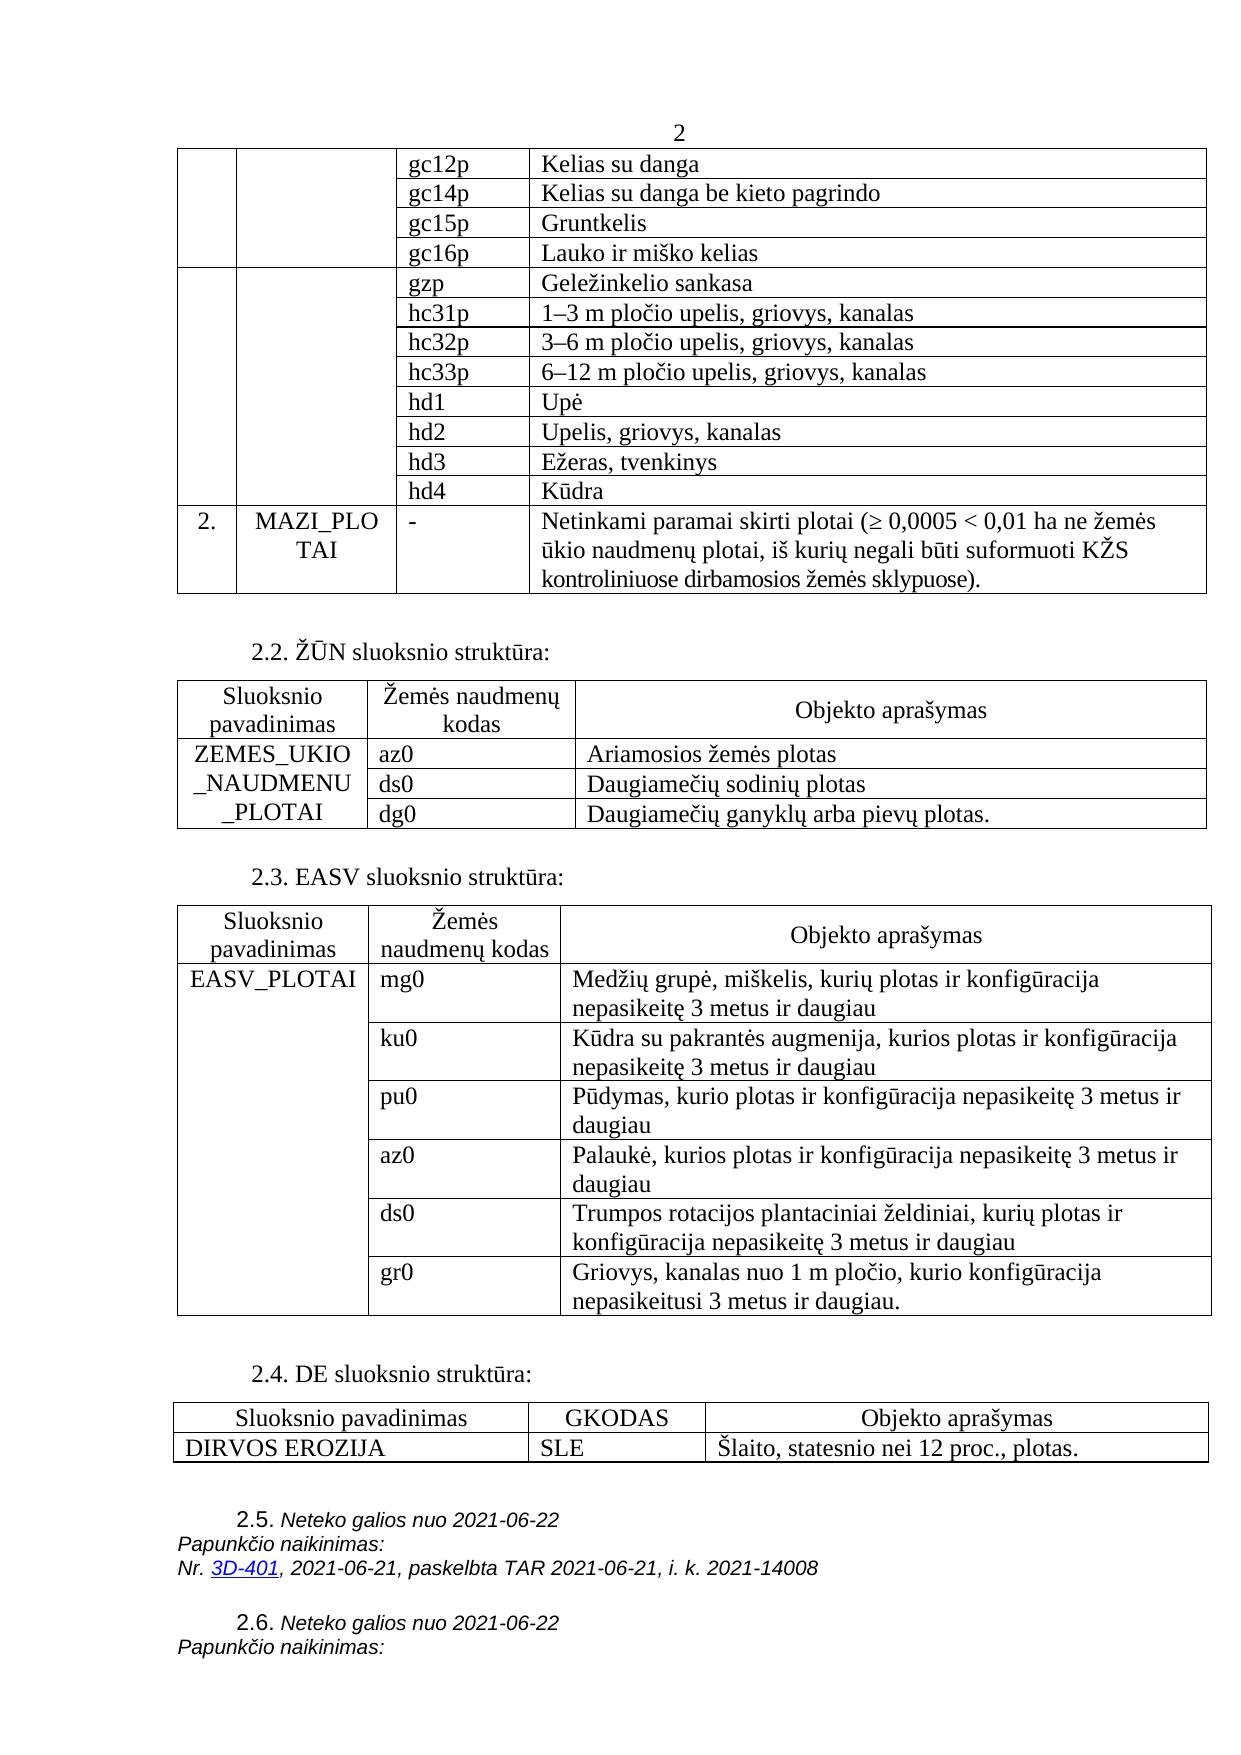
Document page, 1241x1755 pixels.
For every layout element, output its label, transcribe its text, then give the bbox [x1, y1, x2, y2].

table_cell 2. [178, 506, 236, 592]
table_cell [237, 149, 396, 267]
table_cell pu0 [369, 1081, 560, 1139]
table_cell gc14p [397, 179, 529, 207]
table_cell Medžių grupė, miškelis, kurių plotas ir konfigūracija nepasikeitę 3 metus ir daugiau [561, 964, 1211, 1022]
table_header Objekto aprašymas [561, 906, 1211, 963]
table_cell EASV_PLOTAI [178, 964, 368, 1314]
table_cell ds0 [368, 769, 575, 798]
table_cell Kelias su danga [530, 149, 1206, 177]
table_cell Geležinkelio sankasa [530, 268, 1206, 297]
table_cell Trumpos rotacijos plantaciniai želdiniai, kurių plotas ir konfigūracija nepasikeitę 3 metus ir daugiau [561, 1199, 1211, 1256]
table_cell gc15p [397, 208, 529, 237]
table_cell Kūdra [530, 476, 1206, 505]
table_cell hd1 [397, 387, 529, 416]
table_cell gr0 [369, 1257, 560, 1314]
table_cell hc31p [397, 298, 529, 326]
table_cell hd2 [397, 417, 529, 446]
table_header Objekto aprašymas [706, 1403, 1208, 1432]
table_cell Šlaito, statesnio nei 12 proc., plotas. [706, 1433, 1208, 1461]
table_cell gc16p [397, 238, 529, 267]
table_cell [237, 268, 396, 505]
table_cell gzp [397, 268, 529, 297]
table_cell [178, 149, 236, 267]
table_header Sluoksnio pavadinimas [178, 906, 368, 963]
text 2.3. EASV sluoksnio struktūra: [177, 862, 1181, 890]
table_cell az0 [369, 1140, 560, 1197]
table_cell mg0 [369, 964, 560, 1022]
table_cell Lauko ir miško kelias [530, 238, 1206, 267]
table_cell ZEMES_UKIO_NAUDMENU_PLOTAI [178, 739, 367, 828]
table_cell Daugiamečių sodinių plotas [576, 769, 1206, 798]
table_cell Daugiamečių ganyklų arba pievų plotas. [576, 799, 1206, 828]
table_cell gc12p [397, 149, 529, 177]
table_cell Ežeras, tvenkinys [530, 447, 1206, 475]
text Papunkčio naikinimas: [177, 1532, 1181, 1556]
table_header Sluoksnio pavadinimas [174, 1403, 528, 1432]
table_cell [178, 268, 236, 505]
table_cell 3–6 m pločio upelis, griovys, kanalas [530, 328, 1206, 356]
text Nr. 3D-401, 2021-06-21, paskelbta TAR 2021-06-21, i. k. 2021-14008 [177, 1556, 1181, 1580]
table_cell Netinkami paramai skirti plotai (≥ 0,0005 < 0,01 ha ne žemės ūkio naudmenų plotai, iš kurių negali būti suformuoti KŽS kontroliniuose dirbamosios žemės sklypuose). [530, 506, 1206, 592]
table_cell 6–12 m pločio upelis, griovys, kanalas [530, 357, 1206, 386]
table_cell ku0 [369, 1023, 560, 1080]
table_cell hd3 [397, 447, 529, 475]
table_cell Kelias su danga be kieto pagrindo [530, 179, 1206, 207]
table_cell hc33p [397, 357, 529, 386]
text 2.5. Neteko galios nuo 2021-06-22 [177, 1506, 1181, 1532]
table_cell Gruntkelis [530, 208, 1206, 237]
table_header Žemės naudmenų kodas [368, 681, 575, 738]
table_header GKODAS [529, 1403, 705, 1432]
table_cell Upelis, griovys, kanalas [530, 417, 1206, 446]
table_cell DIRVOS EROZIJA [174, 1433, 528, 1461]
table_header Žemės naudmenų kodas [369, 906, 560, 963]
table_header Sluoksnio pavadinimas [178, 681, 367, 738]
text 2.6. Neteko galios nuo 2021-06-22 [177, 1609, 1181, 1635]
table_cell az0 [368, 739, 575, 768]
table_cell hc32p [397, 328, 529, 356]
table_cell Ariamosios žemės plotas [576, 739, 1206, 768]
table_cell - [397, 506, 529, 592]
table_cell Kūdra su pakrantės augmenija, kurios plotas ir konfigūracija nepasikeitę 3 metus ir daugiau [561, 1023, 1211, 1080]
table_cell Griovys, kanalas nuo 1 m pločio, kurio konfigūracija nepasikeitusi 3 metus ir daugiau. [561, 1257, 1211, 1314]
table_cell dg0 [368, 799, 575, 828]
table_cell SLE [529, 1433, 705, 1461]
text 2.2. ŽŪN sluoksnio struktūra: [177, 637, 1181, 665]
table_cell ds0 [369, 1199, 560, 1256]
table_header Objekto aprašymas [576, 681, 1206, 738]
table_cell Pūdymas, kurio plotas ir konfigūracija nepasikeitę 3 metus ir daugiau [561, 1081, 1211, 1139]
table_cell Palaukė, kurios plotas ir konfigūracija nepasikeitę 3 metus ir daugiau [561, 1140, 1211, 1197]
table_cell 1–3 m pločio upelis, griovys, kanalas [530, 298, 1206, 326]
text Papunkčio naikinimas: [177, 1635, 1181, 1659]
text 2.4. DE sluoksnio struktūra: [251, 1359, 1181, 1387]
table_cell Upė [530, 387, 1206, 416]
table_cell hd4 [397, 476, 529, 505]
table_cell MAZI_PLOTAI [237, 506, 396, 592]
